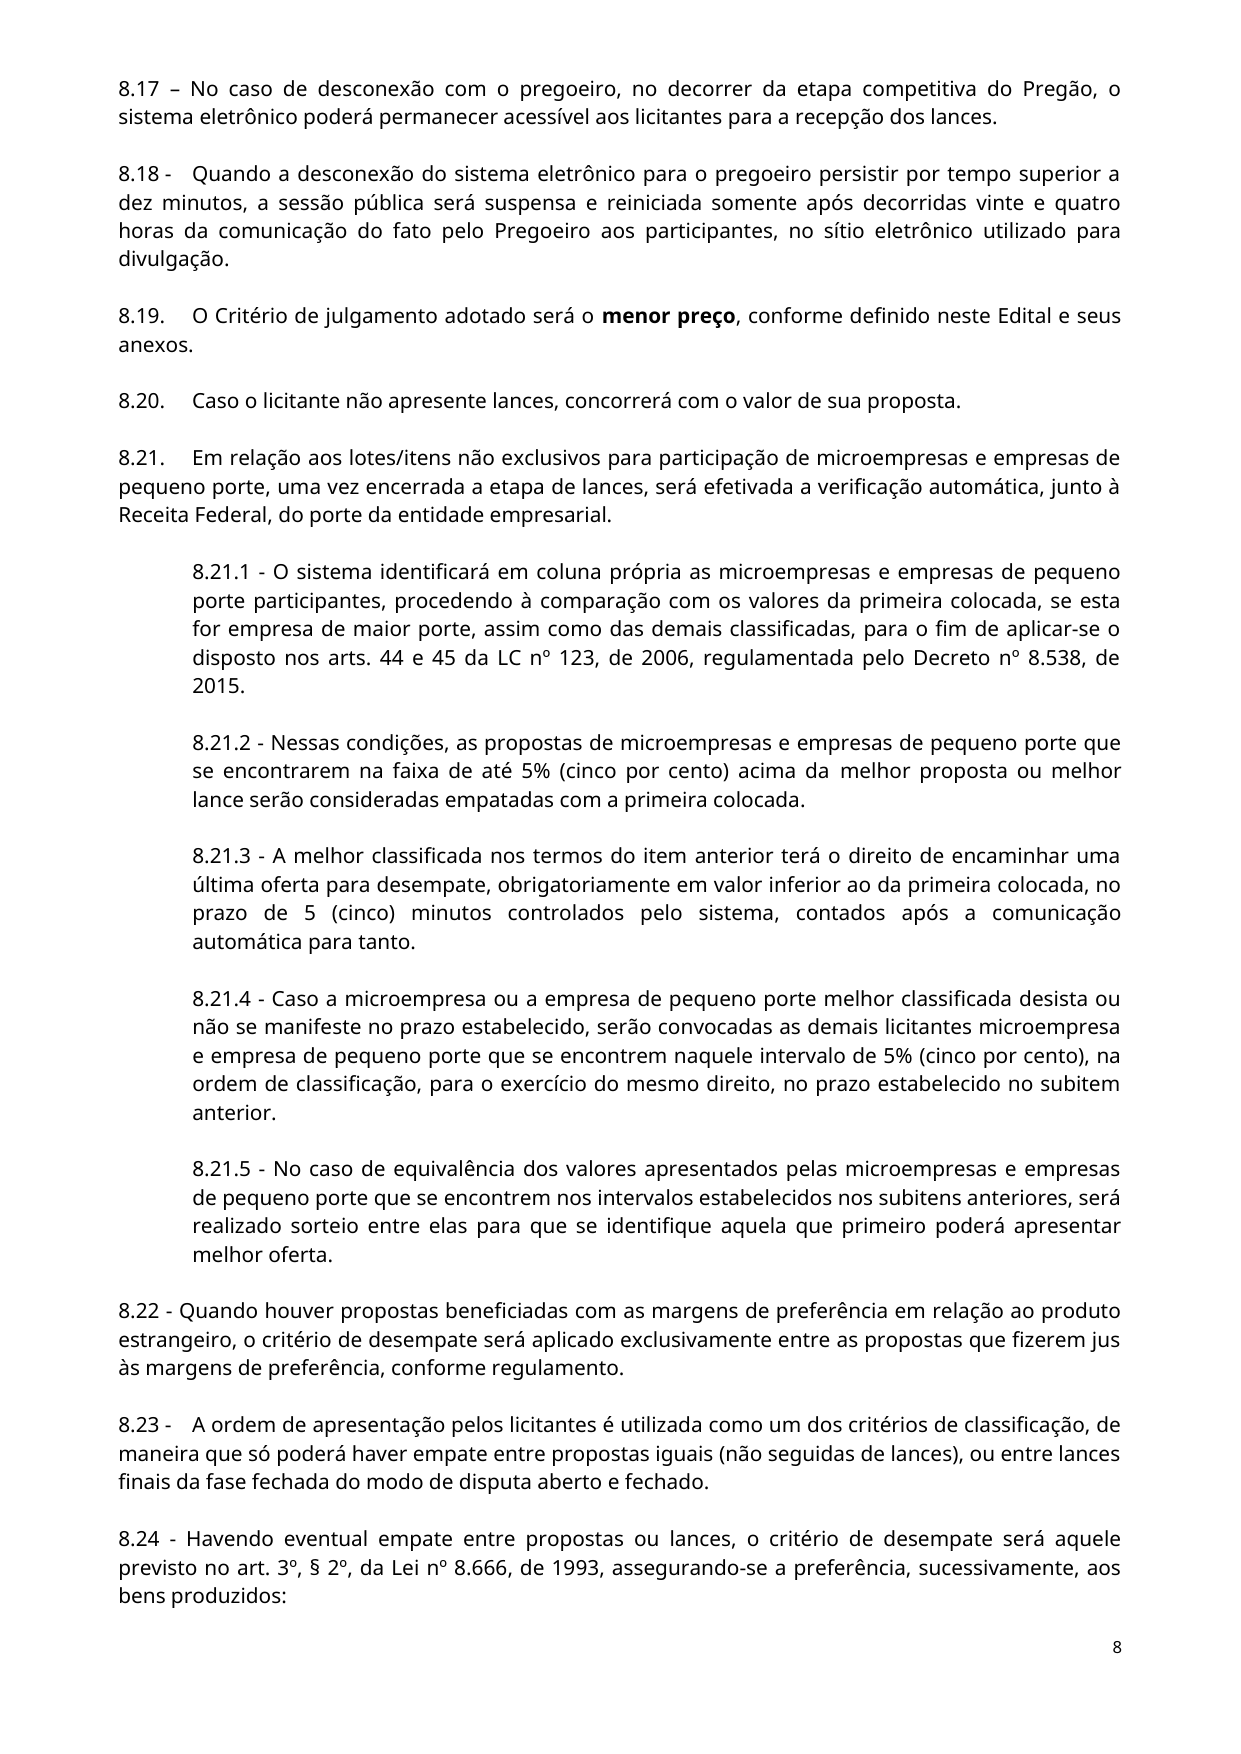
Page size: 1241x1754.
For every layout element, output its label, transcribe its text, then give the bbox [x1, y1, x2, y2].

text 8.21.2 - Nessas condições, as propostas de microempresas e empresas de pequeno porte que se encontrarem na faixa de até 5% (cinco por cento) acima da melhor proposta ou melhor lance serão consideradas empatadas com a primeira colocada. [192, 728, 1122, 813]
text 8.21.3 - A melhor classificada nos termos do item anterior terá o direito de encaminhar uma última oferta para desempate, obrigatoriamente em valor inferior ao da primeira colocada, no prazo de 5 (cinco) minutos controlados pelo sistema, contados após a comunicação automática para tanto. [192, 842, 1122, 955]
text 8.21. Em relação aos lotes/itens não exclusivos para participação de microempresas e empresas de pequeno porte, uma vez encerrada a etapa de lances, será efetivada a verificação automática, junto à Receita Federal, do porte da entidade empresarial. [118, 443, 1122, 529]
text 8.22 - Quando houver propostas beneficiadas com as margens de preferência em relação ao produto estrangeiro, o critério de desempate será aplicado exclusivamente entre as propostas que fizerem jus às margens de preferência, conforme regulamento. [118, 1297, 1122, 1382]
text 8.17 – No caso de desconexão com o pregoeiro, no decorrer da etapa competitiva do Pregão, o sistema eletrônico poderá permanecer acessível aos licitantes para a recepção dos lances. [118, 74, 1122, 131]
text 8.24 - Havendo eventual empate entre propostas ou lances, o critério de desempate será aquele previsto no art. 3º, § 2º, da Lei nº 8.666, de 1993, assegurando-se a preferência, sucessivamente, aos bens produzidos: [118, 1524, 1122, 1609]
text 8.21.5 - No caso de equivalência dos valores apresentados pelas microempresas e empresas de pequeno porte que se encontrem nos intervalos estabelecidos nos subitens anteriores, será realizado sorteio entre elas para que se identifique aquela que primeiro poderá apresentar melhor oferta. [192, 1154, 1122, 1268]
text 8.21.1 - O sistema identificará em coluna própria as microempresas e empresas de pequeno porte participantes, procedendo à comparação com os valores da primeira colocada, se esta for empresa de maior porte, assim como das demais classificadas, para o fim de aplicar-se o disposto nos arts. 44 e 45 da LC nº 123, de 2006, regulamentada pelo Decreto nº 8.538, de 2015. [192, 557, 1122, 699]
text 8.20. Caso o licitante não apresente lances, concorrerá com o valor de sua proposta. [118, 387, 1122, 415]
text 8.21.4 - Caso a microempresa ou a empresa de pequeno porte melhor classificada desista ou não se manifeste no prazo estabelecido, serão convocadas as demais licitantes microempresa e empresa de pequeno porte que se encontrem naquele intervalo de 5% (cinco por cento), na ordem de classificação, para o exercício do mesmo direito, no prazo estabelecido no subitem anterior. [192, 984, 1122, 1126]
text 8.23 - A ordem de apresentação pelos licitantes é utilizada como um dos critérios de classificação, de maneira que só poderá haver empate entre propostas iguais (não seguidas de lances), ou entre lances finais da fase fechada do modo de disputa aberto e fechado. [118, 1410, 1122, 1496]
text 8.18 - Quando a desconexão do sistema eletrônico para o pregoeiro persistir por tempo superior a dez minutos, a sessão pública será suspensa e reiniciada somente após decorridas vinte e quatro horas da comunicação do fato pelo Pregoeiro aos participantes, no sítio eletrônico utilizado para divulgação. [118, 159, 1122, 273]
text 8.19. O Critério de julgamento adotado será o menor preço, conforme definido neste Edital e seus anexos. [118, 301, 1122, 358]
